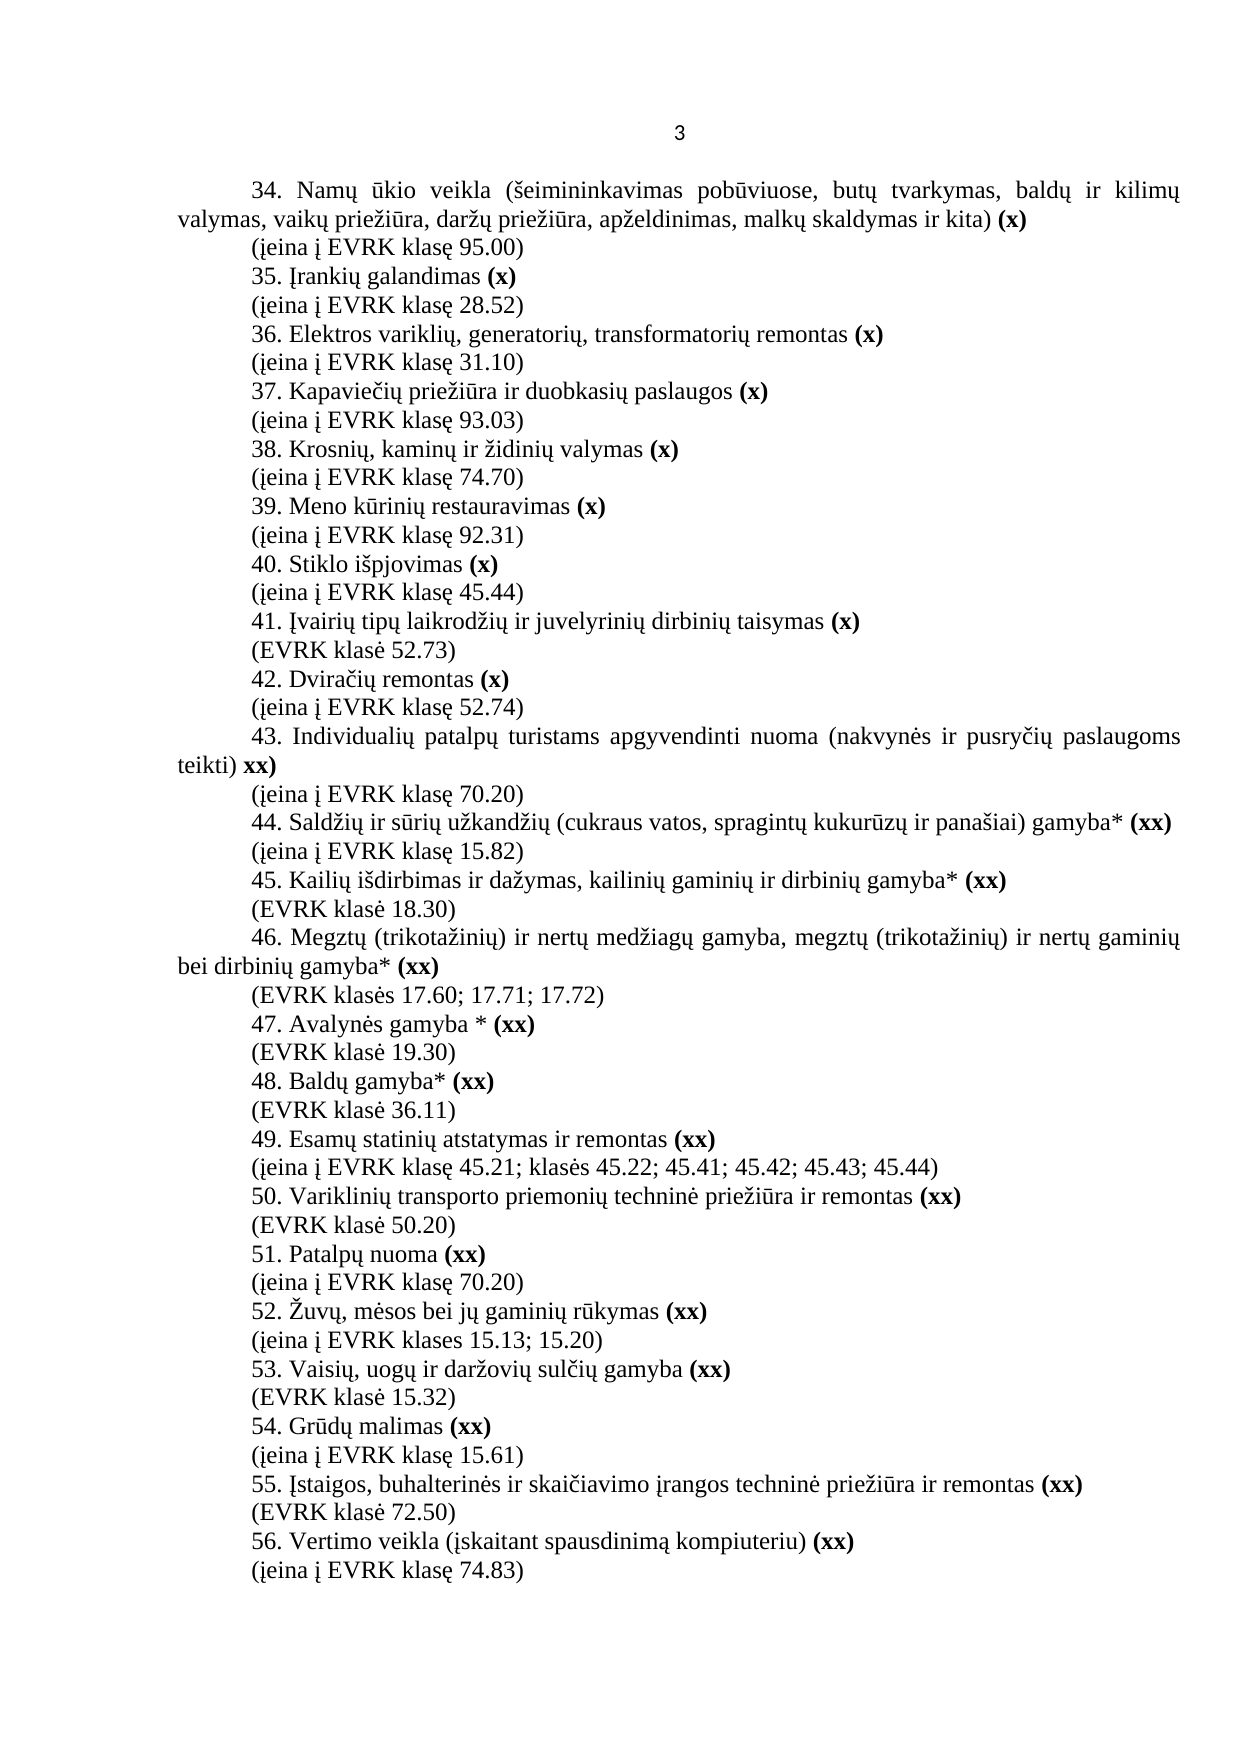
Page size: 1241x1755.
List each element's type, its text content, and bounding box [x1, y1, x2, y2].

text (įeina į EVRK klasę 95.00) [177, 232, 1181, 261]
text 34. Namų ūkio veikla (šeimininkavimas pobūviuose, butų tvarkymas, baldų ir kilimų valymas, vaikų priežiūra, daržų priežiūra, apželdinimas, malkų skaldymas ir kita) (x) [177, 175, 1181, 232]
text (įeina į EVRK klasę 45.21; klasės 45.22; 45.41; 45.42; 45.43; 45.44) [177, 1152, 1181, 1181]
text 55. Įstaigos, buhalterinės ir skaičiavimo įrangos techninė priežiūra ir remontas (xx) [177, 1469, 1181, 1497]
text (įeina į EVRK klasę 74.70) [177, 462, 1181, 491]
text (įeina į EVRK klasę 15.61) [177, 1440, 1181, 1469]
text 46. Megztų (trikotažinių) ir nertų medžiagų gamyba, megztų (trikotažinių) ir nertų gaminių bei dirbinių gamyba* (xx) [177, 922, 1181, 980]
text (įeina į EVRK klasę 45.44) [177, 577, 1181, 606]
text 56. Vertimo veikla (įskaitant spausdinimą kompiuteriu) (xx) [177, 1526, 1181, 1555]
text 50. Variklinių transporto priemonių techninė priežiūra ir remontas (xx) [177, 1181, 1181, 1210]
text (EVRK klasė 19.30) [177, 1037, 1181, 1066]
text (įeina į EVRK klasę 92.31) [177, 520, 1181, 549]
text (įeina į EVRK klasę 70.20) [177, 1267, 1181, 1296]
text 35. Įrankių galandimas (x) [177, 261, 1181, 290]
text 48. Baldų gamyba* (xx) [177, 1066, 1181, 1095]
text 44. Saldžių ir sūrių užkandžių (cukraus vatos, spragintų kukurūzų ir panašiai) gamyba* (xx) [177, 807, 1181, 836]
text 43. Individualių patalpų turistams apgyvendinti nuoma (nakvynės ir pusryčių paslaugoms teikti) xx) [177, 721, 1181, 779]
text 41. Įvairių tipų laikrodžių ir juvelyrinių dirbinių taisymas (x) [177, 606, 1181, 635]
text 40. Stiklo išpjovimas (x) [177, 549, 1181, 577]
text (EVRK klasė 15.32) [177, 1382, 1181, 1411]
text 54. Grūdų malimas (xx) [177, 1411, 1181, 1440]
text (EVRK klasė 50.20) [177, 1210, 1181, 1239]
text 42. Dviračių remontas (x) [177, 664, 1181, 692]
text (įeina į EVRK klasę 15.82) [177, 836, 1181, 865]
text (įeina į EVRK klasę 74.83) [177, 1555, 1181, 1584]
text (EVRK klasė 72.50) [177, 1497, 1181, 1526]
text (EVRK klasės 17.60; 17.71; 17.72) [177, 980, 1181, 1009]
text (EVRK klasė 36.11) [177, 1095, 1181, 1124]
text (EVRK klasė 52.73) [177, 635, 1181, 664]
text (įeina į EVRK klasę 28.52) [177, 290, 1181, 319]
text (įeina į EVRK klasę 70.20) [177, 779, 1181, 807]
text 37. Kapaviečių priežiūra ir duobkasių paslaugos (x) [177, 376, 1181, 405]
text (EVRK klasė 18.30) [177, 894, 1181, 922]
text 39. Meno kūrinių restauravimas (x) [177, 491, 1181, 520]
text 53. Vaisių, uogų ir daržovių sulčių gamyba (xx) [177, 1354, 1181, 1382]
text 36. Elektros variklių, generatorių, transformatorių remontas (x) [177, 319, 1181, 347]
text (įeina į EVRK klases 15.13; 15.20) [177, 1325, 1181, 1354]
text 49. Esamų statinių atstatymas ir remontas (xx) [177, 1124, 1181, 1152]
text (įeina į EVRK klasę 52.74) [177, 692, 1181, 721]
text (įeina į EVRK klasę 93.03) [177, 405, 1181, 434]
text 45. Kailių išdirbimas ir dažymas, kailinių gaminių ir dirbinių gamyba* (xx) [177, 865, 1181, 894]
text 38. Krosnių, kaminų ir židinių valymas (x) [177, 434, 1181, 462]
text (įeina į EVRK klasę 31.10) [177, 347, 1181, 376]
text 51. Patalpų nuoma (xx) [177, 1239, 1181, 1267]
text 52. Žuvų, mėsos bei jų gaminių rūkymas (xx) [177, 1296, 1181, 1325]
text 47. Avalynės gamyba * (xx) [177, 1009, 1181, 1037]
